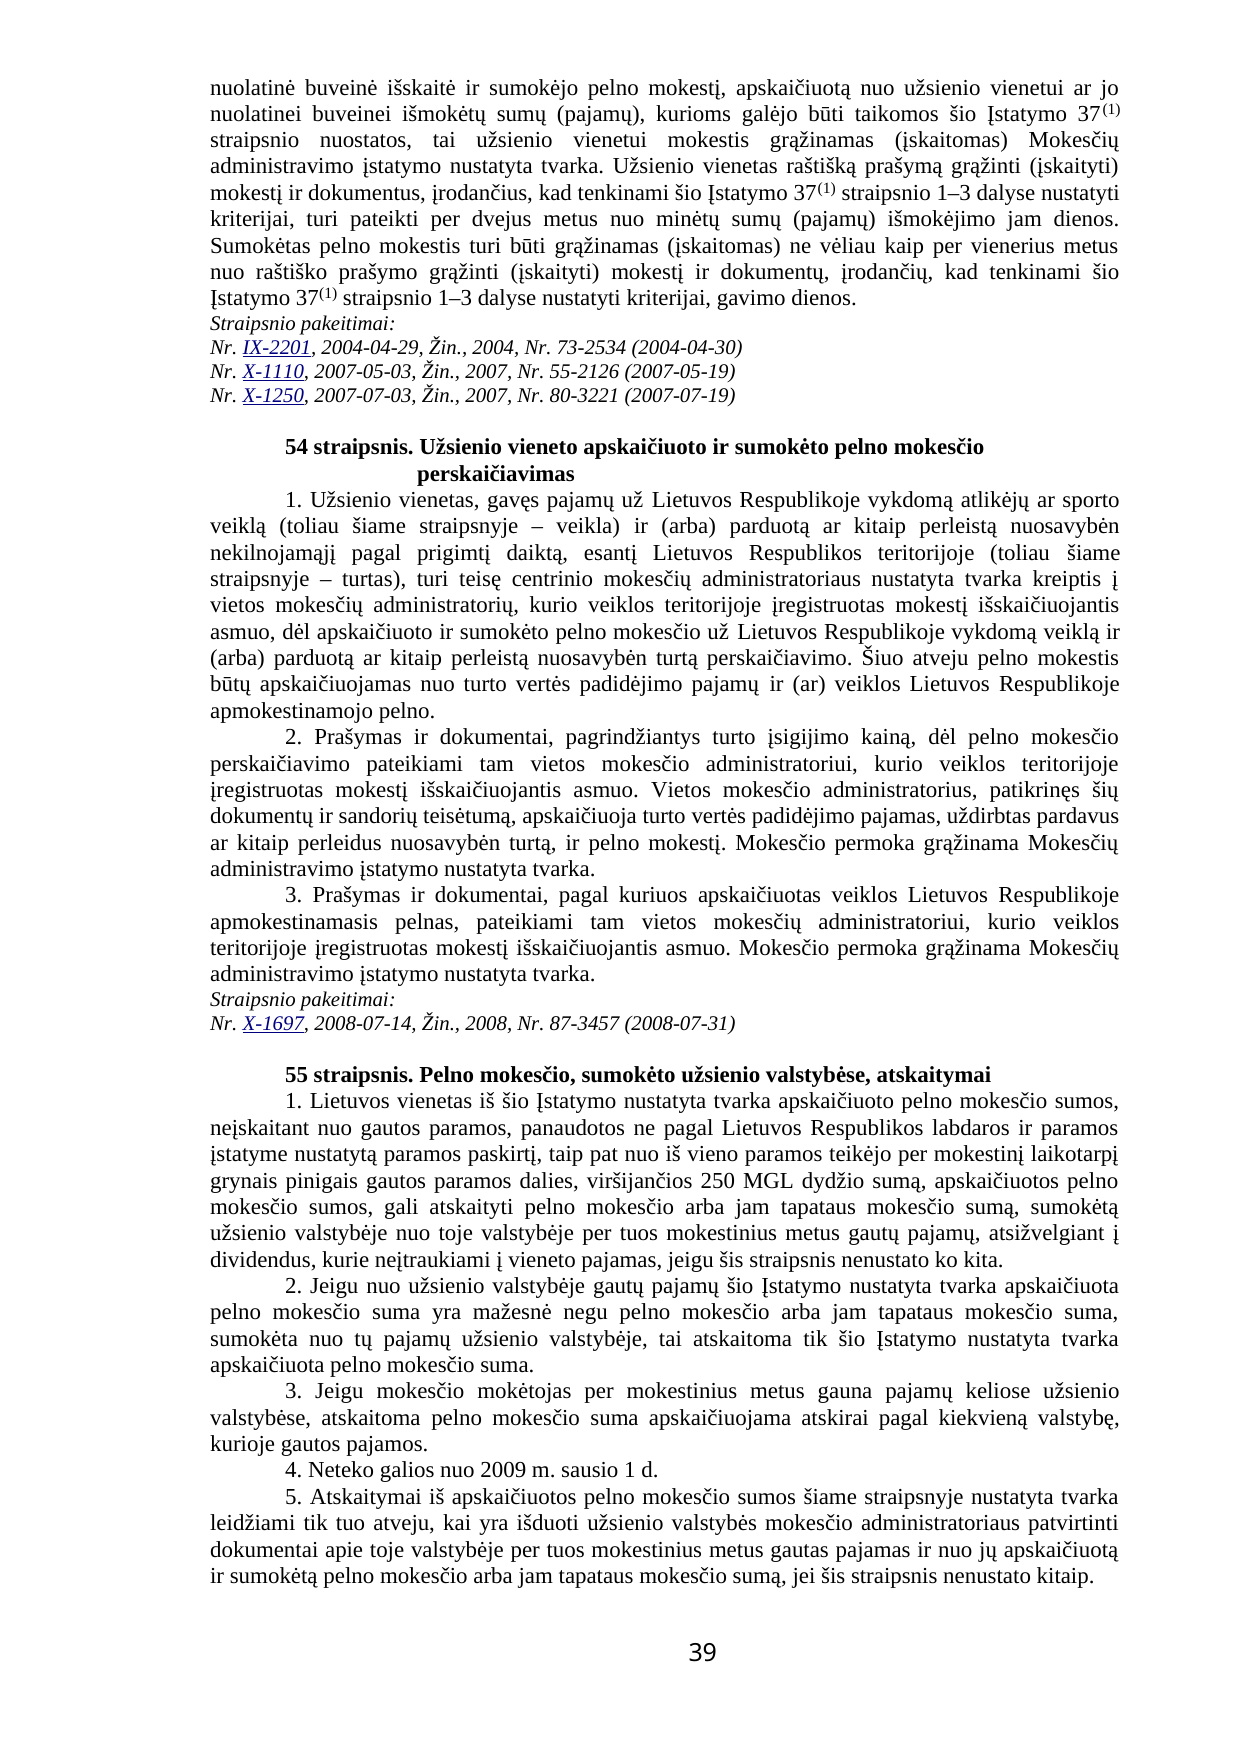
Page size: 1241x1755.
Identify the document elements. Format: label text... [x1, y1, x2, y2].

text Straipsnio pakeitimai: [210, 987, 1120, 1011]
text 3. Prašymas ir dokumentai, pagal kuriuos apskaičiuotas veiklos Lietuvos Respublikoje apmokestinamasis pelnas, pateikiami tam vietos mokesčių administratoriui, kurio veiklos teritorijoje įregistruotas mokestį išskaičiuojantis asmuo. Mokesčio permoka grąžinama Mokesčių administravimo įstatymo nustatyta tvarka. [210, 881, 1120, 987]
text 3. Jeigu mokesčio mokėtojas per mokestinius metus gauna pajamų keliose užsienio valstybėse, atskaitoma pelno mokesčio suma apskaičiuojama atskirai pagal kiekvieną valstybę, kurioje gautos pajamos. [210, 1377, 1120, 1457]
text nuolatinė buveinė išskaitė ir sumokėjo pelno mokestį, apskaičiuotą nuo užsienio vienetui ar jo nuolatinei buveinei išmokėtų sumų (pajamų), kurioms galėjo būti taikomos šio Įstatymo 37(1) straipsnio nuostatos, tai užsienio vienetui mokestis grąžinamas (įskaitomas) Mokesčių administravimo įstatymo nustatyta tvarka. Užsienio vienetas raštišką prašymą grąžinti (įskaityti) mokestį ir dokumentus, įrodančius, kad tenkinami šio Įstatymo 37(1) straipsnio 1–3 dalyse nustatyti kriterijai, turi pateikti per dvejus metus nuo minėtų sumų (pajamų) išmokėjimo jam dienos. Sumokėtas pelno mokestis turi būti grąžinamas (įskaitomas) ne vėliau kaip per vienerius metus nuo raštiško prašymo grąžinti (įskaityti) mokestį ir dokumentų, įrodančių, kad tenkinami šio Įstatymo 37(1) straipsnio 1–3 dalyse nustatyti kriterijai, gavimo dienos. [210, 73, 1120, 311]
text Nr. IX-2201, 2004-04-29, Žin., 2004, Nr. 73-2534 (2004-04-30) [210, 335, 1120, 359]
text Nr. X-1697, 2008-07-14, Žin., 2008, Nr. 87-3457 (2008-07-31) [210, 1011, 1120, 1035]
text 2. Jeigu nuo užsienio valstybėje gautų pajamų šio Įstatymo nustatyta tvarka apskaičiuota pelno mokesčio suma yra mažesnė negu pelno mokesčio arba jam tapataus mokesčio suma, sumokėta nuo tų pajamų užsienio valstybėje, tai atskaitoma tik šio Įstatymo nustatyta tvarka apskaičiuota pelno mokesčio suma. [210, 1272, 1120, 1377]
text 4. Neteko galios nuo 2009 m. sausio 1 d. [210, 1457, 1120, 1483]
text 1. Lietuvos vienetas iš šio Įstatymo nustatyta tvarka apskaičiuoto pelno mokesčio sumos, neįskaitant nuo gautos paramos, panaudotos ne pagal Lietuvos Respublikos labdaros ir paramos įstatyme nustatytą paramos paskirtį, taip pat nuo iš vieno paramos teikėjo per mokestinį laikotarpį grynais pinigais gautos paramos dalies, viršijančios 250 MGL dydžio sumą, apskaičiuotos pelno mokesčio sumos, gali atskaityti pelno mokesčio arba jam tapataus mokesčio sumą, sumokėtą užsienio valstybėje nuo toje valstybėje per tuos mokestinius metus gautų pajamų, atsižvelgiant į dividendus, kurie neįtraukiami į vieneto pajamas, jeigu šis straipsnis nenustato ko kita. [210, 1088, 1120, 1272]
text 54 straipsnis. Užsienio vieneto apskaičiuoto ir sumokėto pelno mokesčio [285, 433, 1120, 460]
text 2. Prašymas ir dokumentai, pagrindžiantys turto įsigijimo kainą, dėl pelno mokesčio perskaičiavimo pateikiami tam vietos mokesčio administratoriui, kurio veiklos teritorijoje įregistruotas mokestį išskaičiuojantis asmuo. Vietos mokesčio administratorius, patikrinęs šių dokumentų ir sandorių teisėtumą, apskaičiuoja turto vertės padidėjimo pajamas, uždirbtas pardavus ar kitaip perleidus nuosavybėn turtą, ir pelno mokestį. Mokesčio permoka grąžinama Mokesčių administravimo įstatymo nustatyta tvarka. [210, 723, 1120, 881]
text Nr. X-1110, 2007-05-03, Žin., 2007, Nr. 55-2126 (2007-05-19) [210, 359, 1120, 383]
text 1. Užsienio vienetas, gavęs pajamų už Lietuvos Respublikoje vykdomą atlikėjų ar sporto veiklą (toliau šiame straipsnyje – veikla) ir (arba) parduotą ar kitaip perleistą nuosavybėn nekilnojamąjį pagal prigimtį daiktą, esantį Lietuvos Respublikos teritorijoje (toliau šiame straipsnyje – turtas), turi teisę centrinio mokesčių administratoriaus nustatyta tvarka kreiptis į vietos mokesčių administratorių, kurio veiklos teritorijoje įregistruotas mokestį išskaičiuojantis asmuo, dėl apskaičiuoto ir sumokėto pelno mokesčio už Lietuvos Respublikoje vykdomą veiklą ir (arba) parduotą ar kitaip perleistą nuosavybėn turtą perskaičiavimo. Šiuo atveju pelno mokestis būtų apskaičiuojamas nuo turto vertės padidėjimo pajamų ir (ar) veiklos Lietuvos Respublikoje apmokestinamojo pelno. [210, 486, 1120, 723]
text 5. Atskaitymai iš apskaičiuotos pelno mokesčio sumos šiame straipsnyje nustatyta tvarka leidžiami tik tuo atveju, kai yra išduoti užsienio valstybės mokesčio administratoriaus patvirtinti dokumentai apie toje valstybėje per tuos mokestinius metus gautas pajamas ir nuo jų apskaičiuotą ir sumokėtą pelno mokesčio arba jam tapataus mokesčio sumą, jei šis straipsnis nenustato kitaip. [210, 1483, 1120, 1588]
text perskaičiavimas [417, 460, 1120, 486]
text 55 straipsnis. Pelno mokesčio, sumokėto užsienio valstybėse, atskaitymai [210, 1061, 1120, 1088]
text Nr. X-1250, 2007-07-03, Žin., 2007, Nr. 80-3221 (2007-07-19) [210, 383, 1120, 407]
text Straipsnio pakeitimai: [210, 311, 1120, 335]
